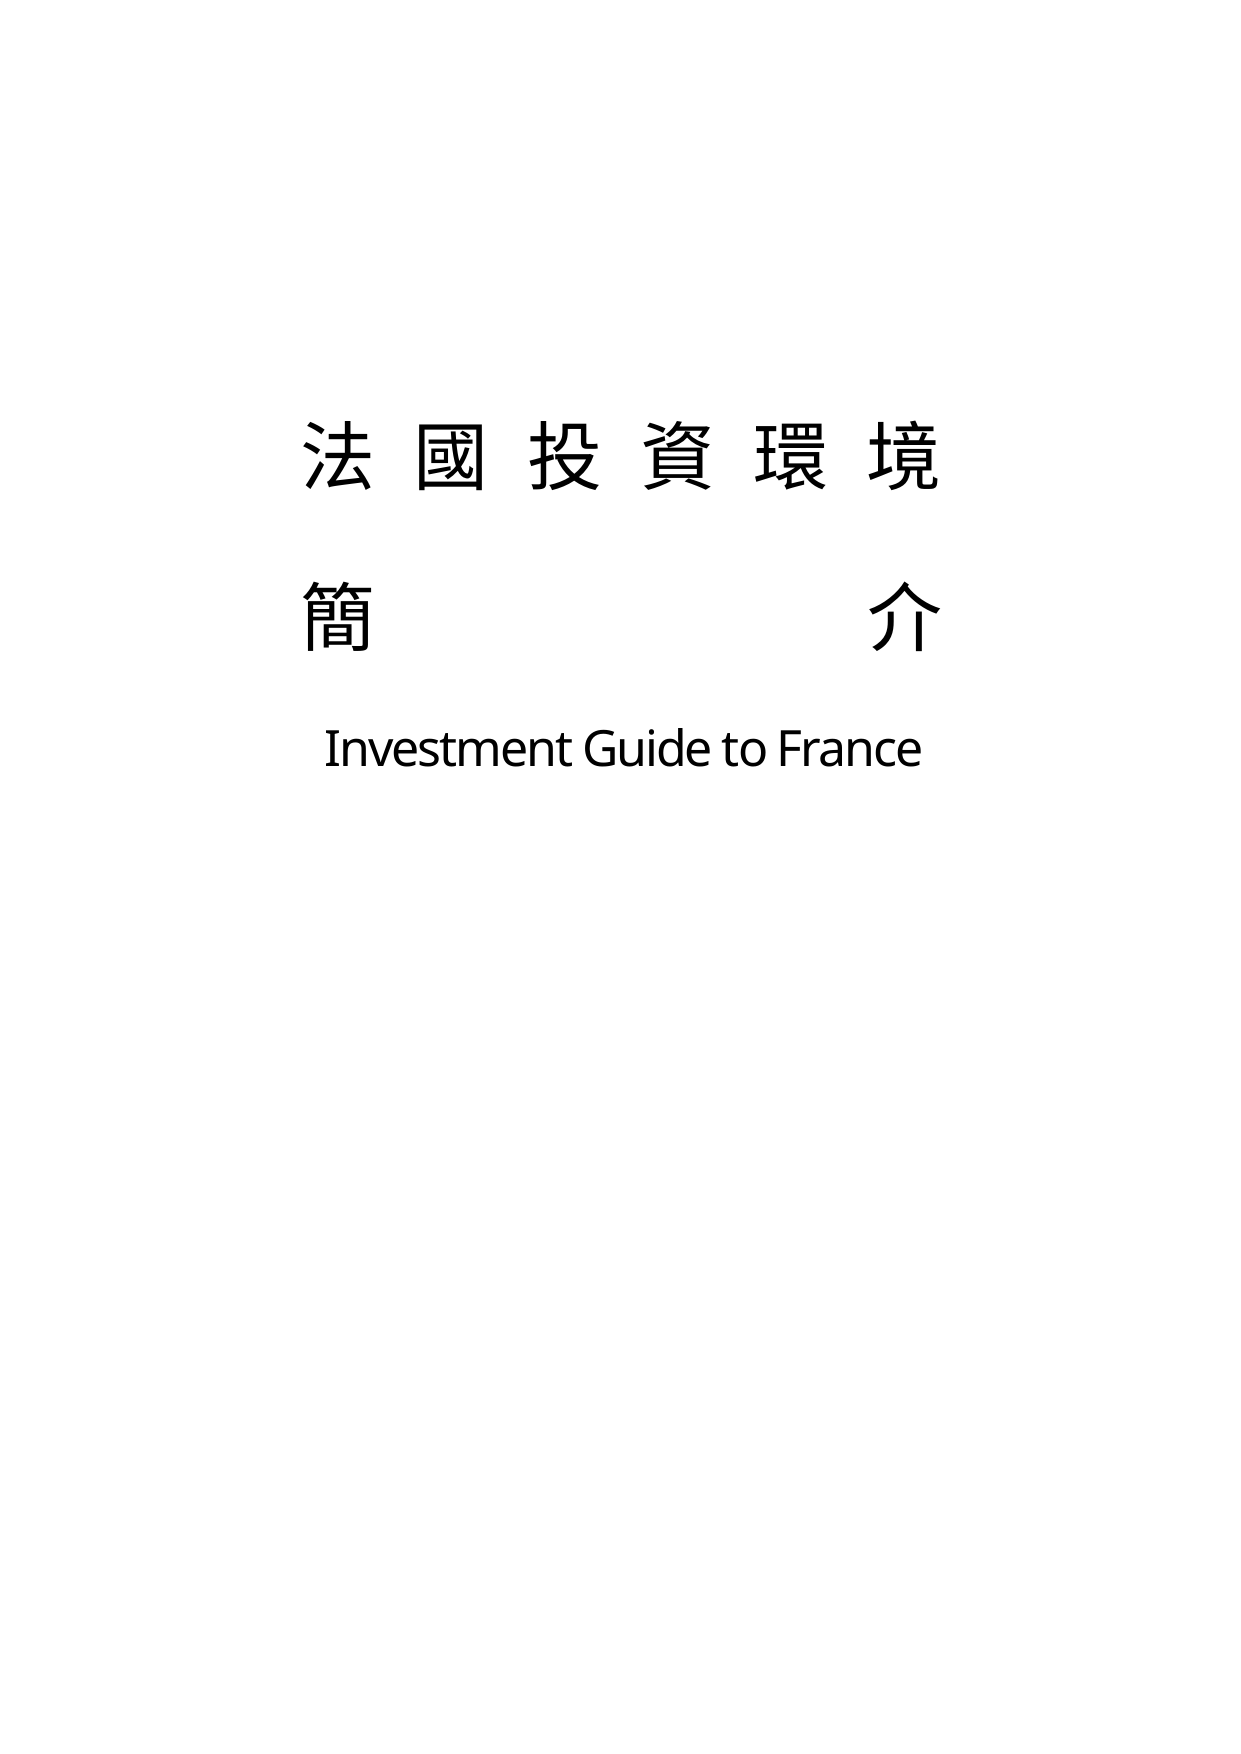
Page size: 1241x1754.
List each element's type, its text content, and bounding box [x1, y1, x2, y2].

table_header [175, 237, 1066, 372]
table_cell 法國投資環境簡介 Investment Guide to France [175, 372, 1066, 800]
